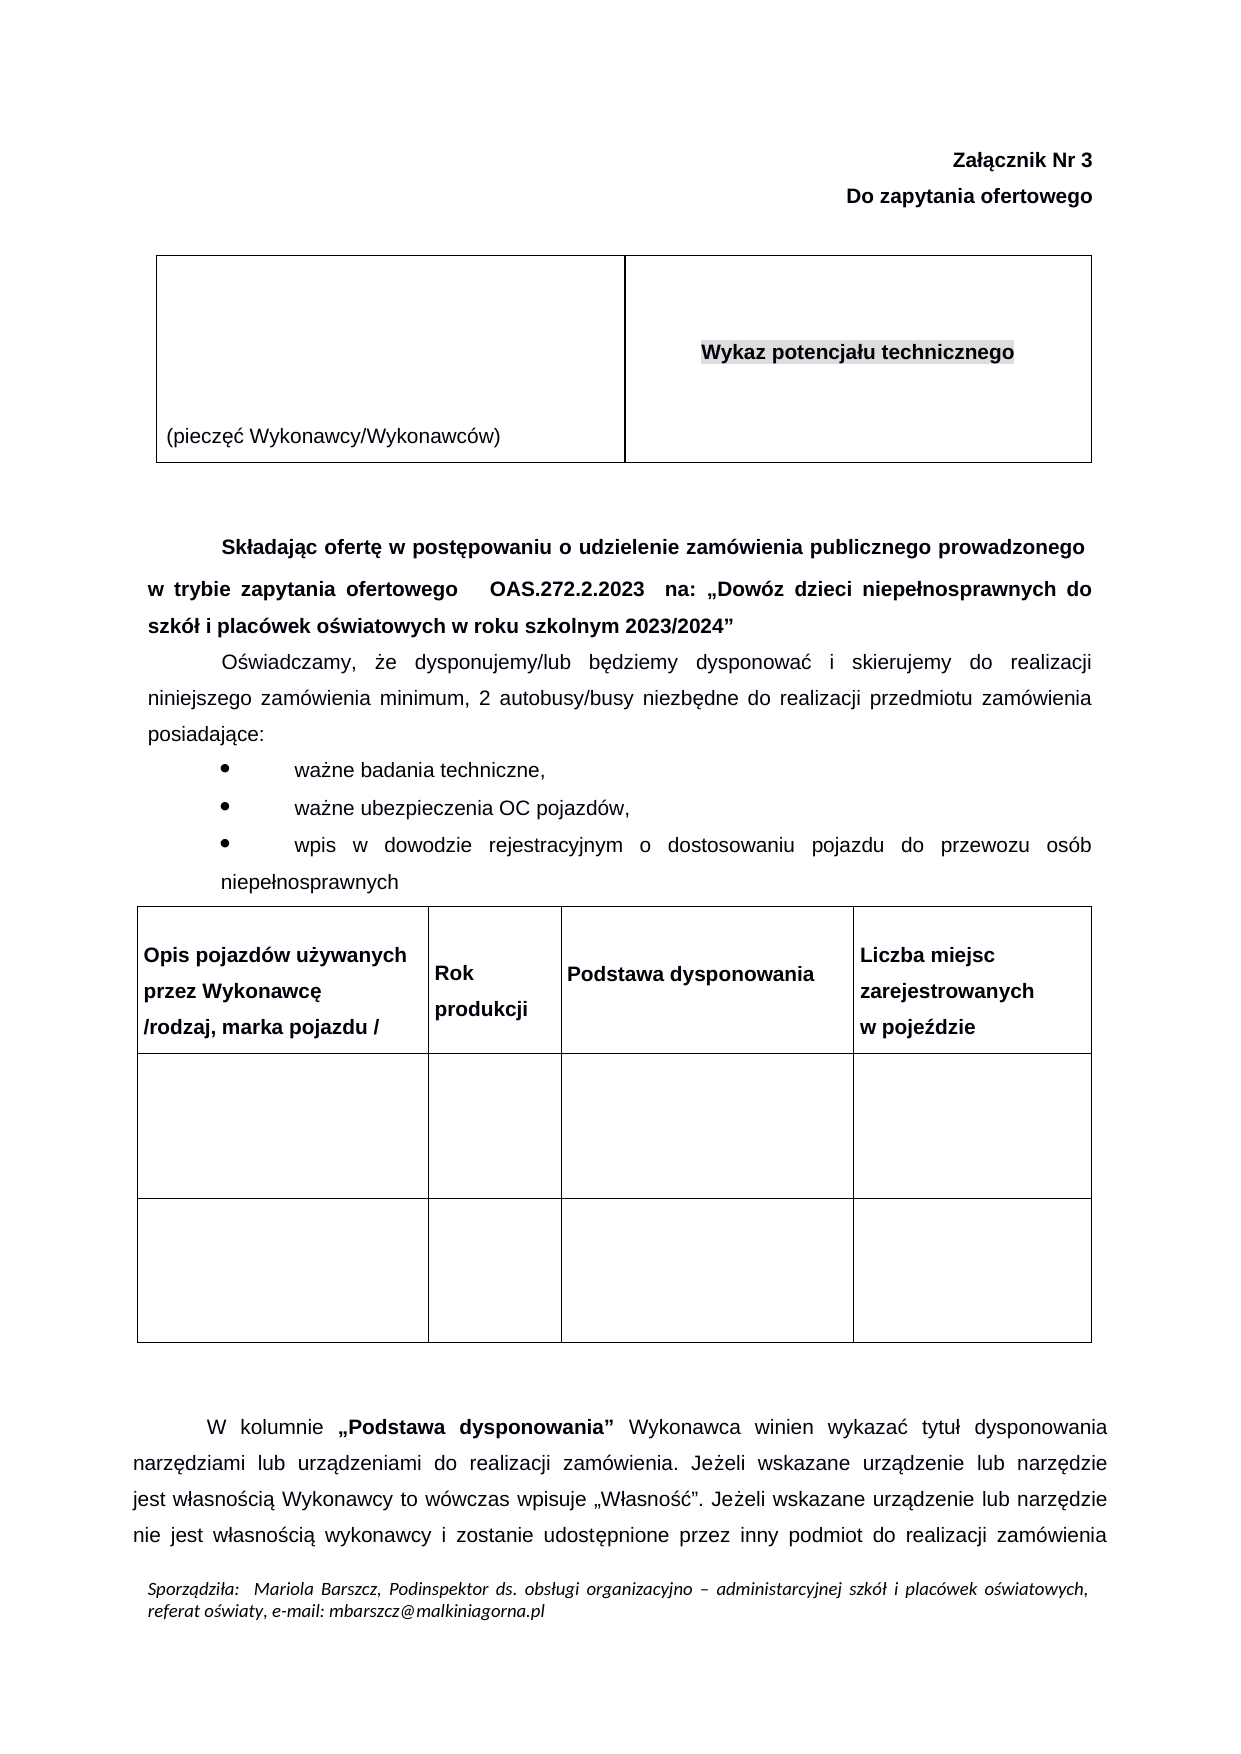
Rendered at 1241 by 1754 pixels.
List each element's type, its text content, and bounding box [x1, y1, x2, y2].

table_header Wykaz potencjału technicznego [626, 256, 1091, 462]
table_cell [854, 1054, 1091, 1198]
table_cell [138, 1199, 428, 1342]
table_cell [429, 1199, 561, 1342]
list wpis w dowodzie rejestracyjnym o dostosowaniu pojazdu do przewozu osób niepełnosprawnych [221, 833, 1093, 894]
table_header Rok produkcji [429, 907, 561, 1053]
table_cell [138, 1054, 428, 1198]
table_cell [429, 1054, 561, 1198]
table_header Liczba miejsc zarejestrowanych w pojeździe [854, 907, 1091, 1053]
text Załącznik Nr 3 [148, 148, 1093, 172]
table_header Opis pojazdów używanych przez Wykonawcę /rodzaj, marka pojazdu / [138, 907, 428, 1053]
text Składając ofertę w postępowaniu o udzielenie zamówienia publicznego prowadzonego w trybie zapytania ofertowego OAS.272.2.2023 na: „Dowóz dzieci niepełnosprawnych do szkół i placówek oświatowych w roku szkolnym 2023/2024” [148, 535, 1093, 638]
text Oświadczamy, że dysponujemy/lub będziemy dysponować i skierujemy do realizacji niniejszego zamówienia minimum, 2 autobusy/busy niezbędne do realizacji przedmiotu zamówienia posiadające: [148, 650, 1093, 746]
table_header Podstawa dysponowania [562, 907, 853, 1053]
list ważne badania techniczne, [221, 758, 1093, 783]
table_cell [562, 1054, 853, 1198]
list ważne ubezpieczenia OC pojazdów, [221, 795, 1093, 820]
text Do zapytania ofertowego [148, 183, 1093, 207]
table_cell [562, 1199, 853, 1342]
table_cell [854, 1199, 1091, 1342]
table_header (pieczęć Wykonawcy/Wykonawców) [157, 256, 624, 462]
text W kolumnie „Podstawa dysponowania” Wykonawca winien wykazać tytuł dysponowania narzędziami lub urządzeniami do realizacji zamówienia. Jeżeli wskazane urządzenie lub narzędzie jest własnością Wykonawcy to wówczas wpisuje „Własność”. Jeżeli wskazane urządzenie lub narzędzie nie jest własnością wykonawcy i zostanie udostępnione przez inny podmiot do realizacji zamówienia [133, 1415, 1108, 1547]
